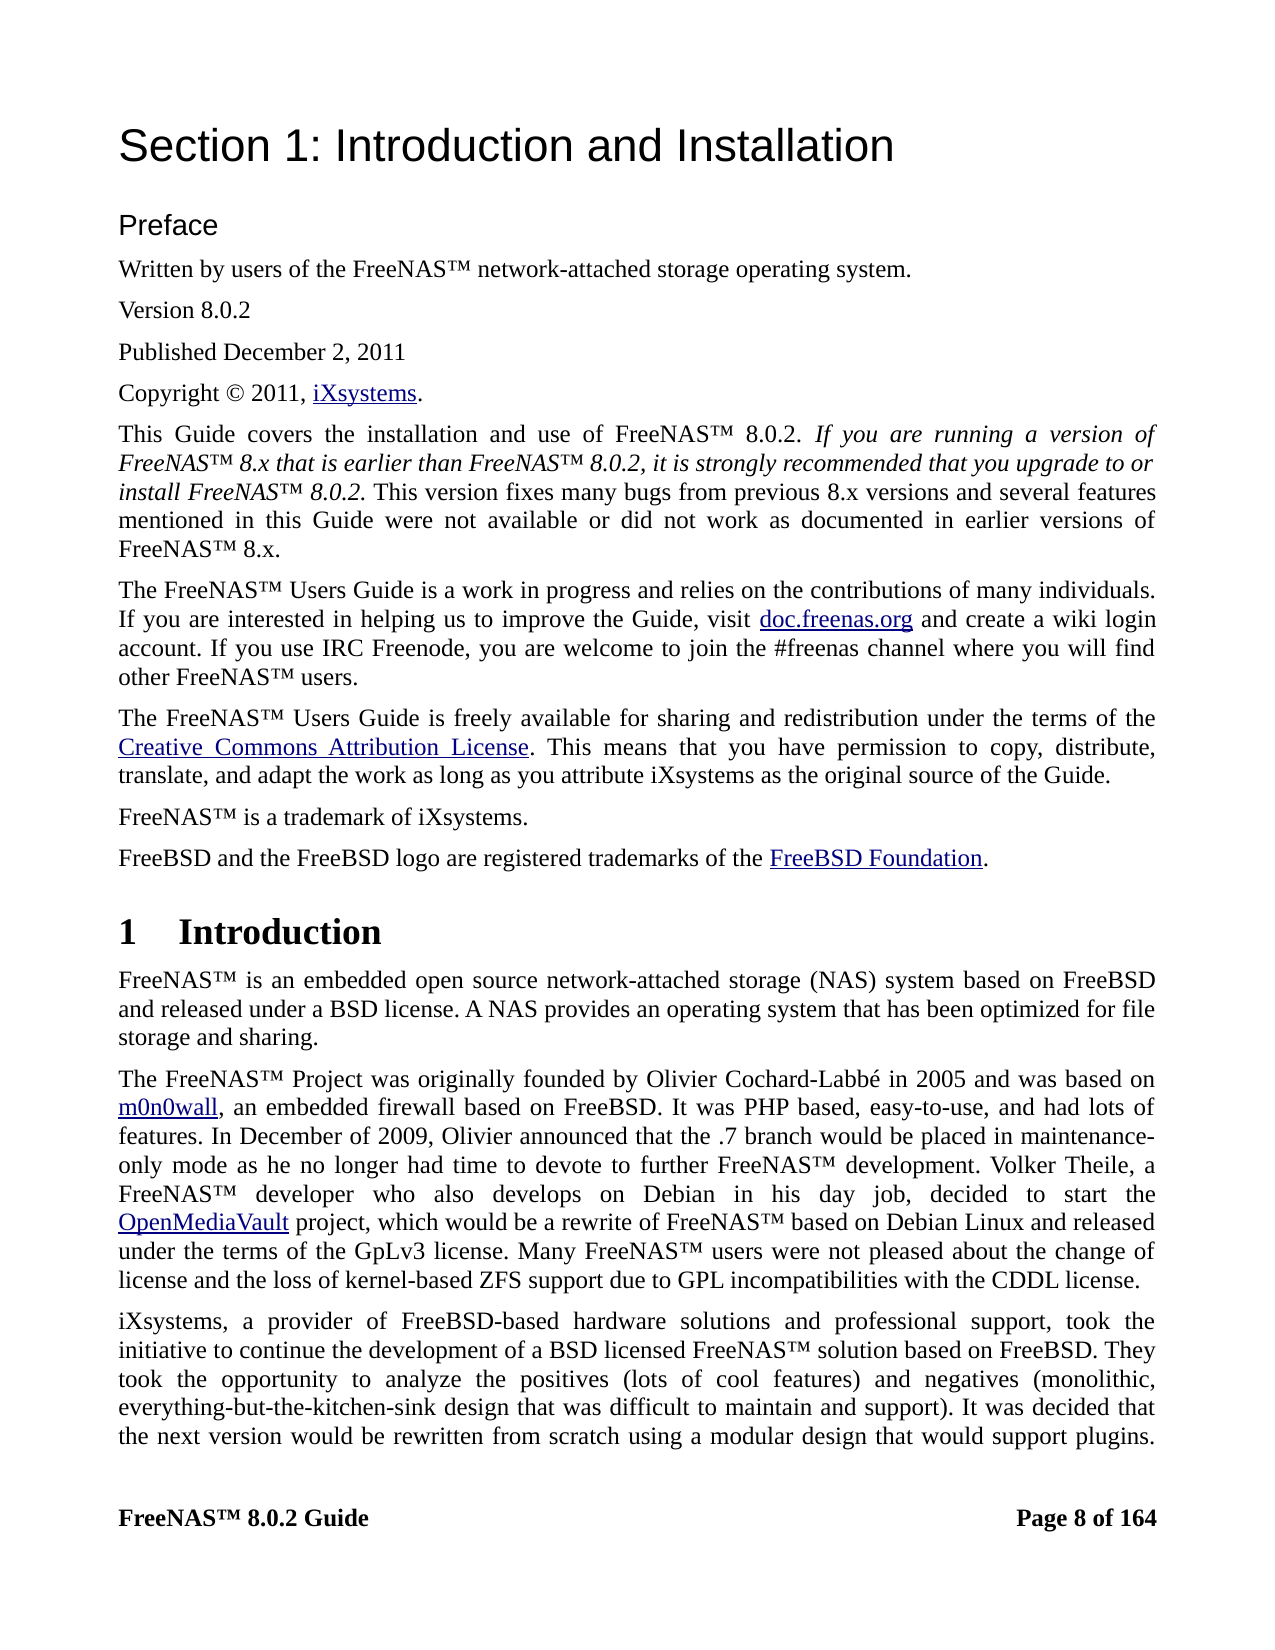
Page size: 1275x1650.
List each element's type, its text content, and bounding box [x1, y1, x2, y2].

text This Guide covers the installation and use of FreeNAS™ 8.0.2. If you are running a version of FreeNAS™ 8.x that is earlier than FreeNAS™ 8.0.2, it is strongly recommended that you upgrade to or install FreeNAS™ 8.0.2. This version fixes many bugs from previous 8.x versions and several features mentioned in this Guide were not available or did not work as documented in earlier versions of FreeNAS™ 8.x. [118, 419, 1157, 563]
text FreeNAS™ is a trademark of iXsystems. [118, 802, 1157, 831]
text The FreeNAS™ Users Guide is freely available for sharing and redistribution under the terms of the Creative Commons Attribution License. This means that you have permission to copy, distribute, translate, and adapt the work as long as you attribute iXsystems as the original source of the Guide. [118, 703, 1157, 789]
text The FreeNAS™ Users Guide is a work in progress and relies on the contributions of many individuals. If you are interested in helping us to improve the Guide, visit doc.freenas.org and create a wiki login account. If you use IRC Freenode, you are welcome to join the #freenas channel where you will find other FreeNAS™ users. [118, 576, 1157, 691]
text FreeBSD and the FreeBSD logo are registered trademarks of the FreeBSD Foundation. [118, 843, 1157, 872]
subtitle Introduction [118, 909, 1157, 952]
subtitle Section 1: Introduction and Installation [118, 118, 1157, 171]
text FreeNAS™ is an embedded open source network-attached storage (NAS) system based on FreeBSD and released under a BSD license. A NAS provides an operating system that has been optimized for file storage and sharing. [118, 965, 1157, 1051]
text Written by users of the FreeNAS™ network-attached storage operating system. [118, 254, 1157, 283]
subtitle Preface [118, 208, 1157, 242]
text The FreeNAS™ Project was originally founded by Olivier Cochard-Labbé in 2005 and was based on m0n0wall, an embedded firewall based on FreeBSD. It was PHP based, easy-to-use, and had lots of features. In December of 2009, Olivier announced that the .7 branch would be placed in maintenance-only mode as he no longer had time to devote to further FreeNAS™ development. Volker Theile, a FreeNAS™ developer who also develops on Debian in his day job, decided to start the OpenMediaVault project, which would be a rewrite of FreeNAS™ based on Debian Linux and released under the terms of the GpLv3 license. Many FreeNAS™ users were not pleased about the change of license and the loss of kernel-based ZFS support due to GPL incompatibilities with the CDDL license. [118, 1064, 1157, 1294]
text Version 8.0.2 [118, 296, 1157, 324]
text iXsystems, a provider of FreeBSD-based hardware solutions and professional support, took the initiative to continue the development of a BSD licensed FreeNAS™ solution based on FreeBSD. They took the opportunity to analyze the positives (lots of cool features) and negatives (monolithic, everything-but-the-kitchen-sink design that was difficult to maintain and support). It was decided that the next version would be rewritten from scratch using a modular design that would support plugins. [118, 1306, 1157, 1450]
text Published December 2, 2011 [118, 337, 1157, 366]
text Copyright © 2011, iXsystems. [118, 378, 1157, 407]
